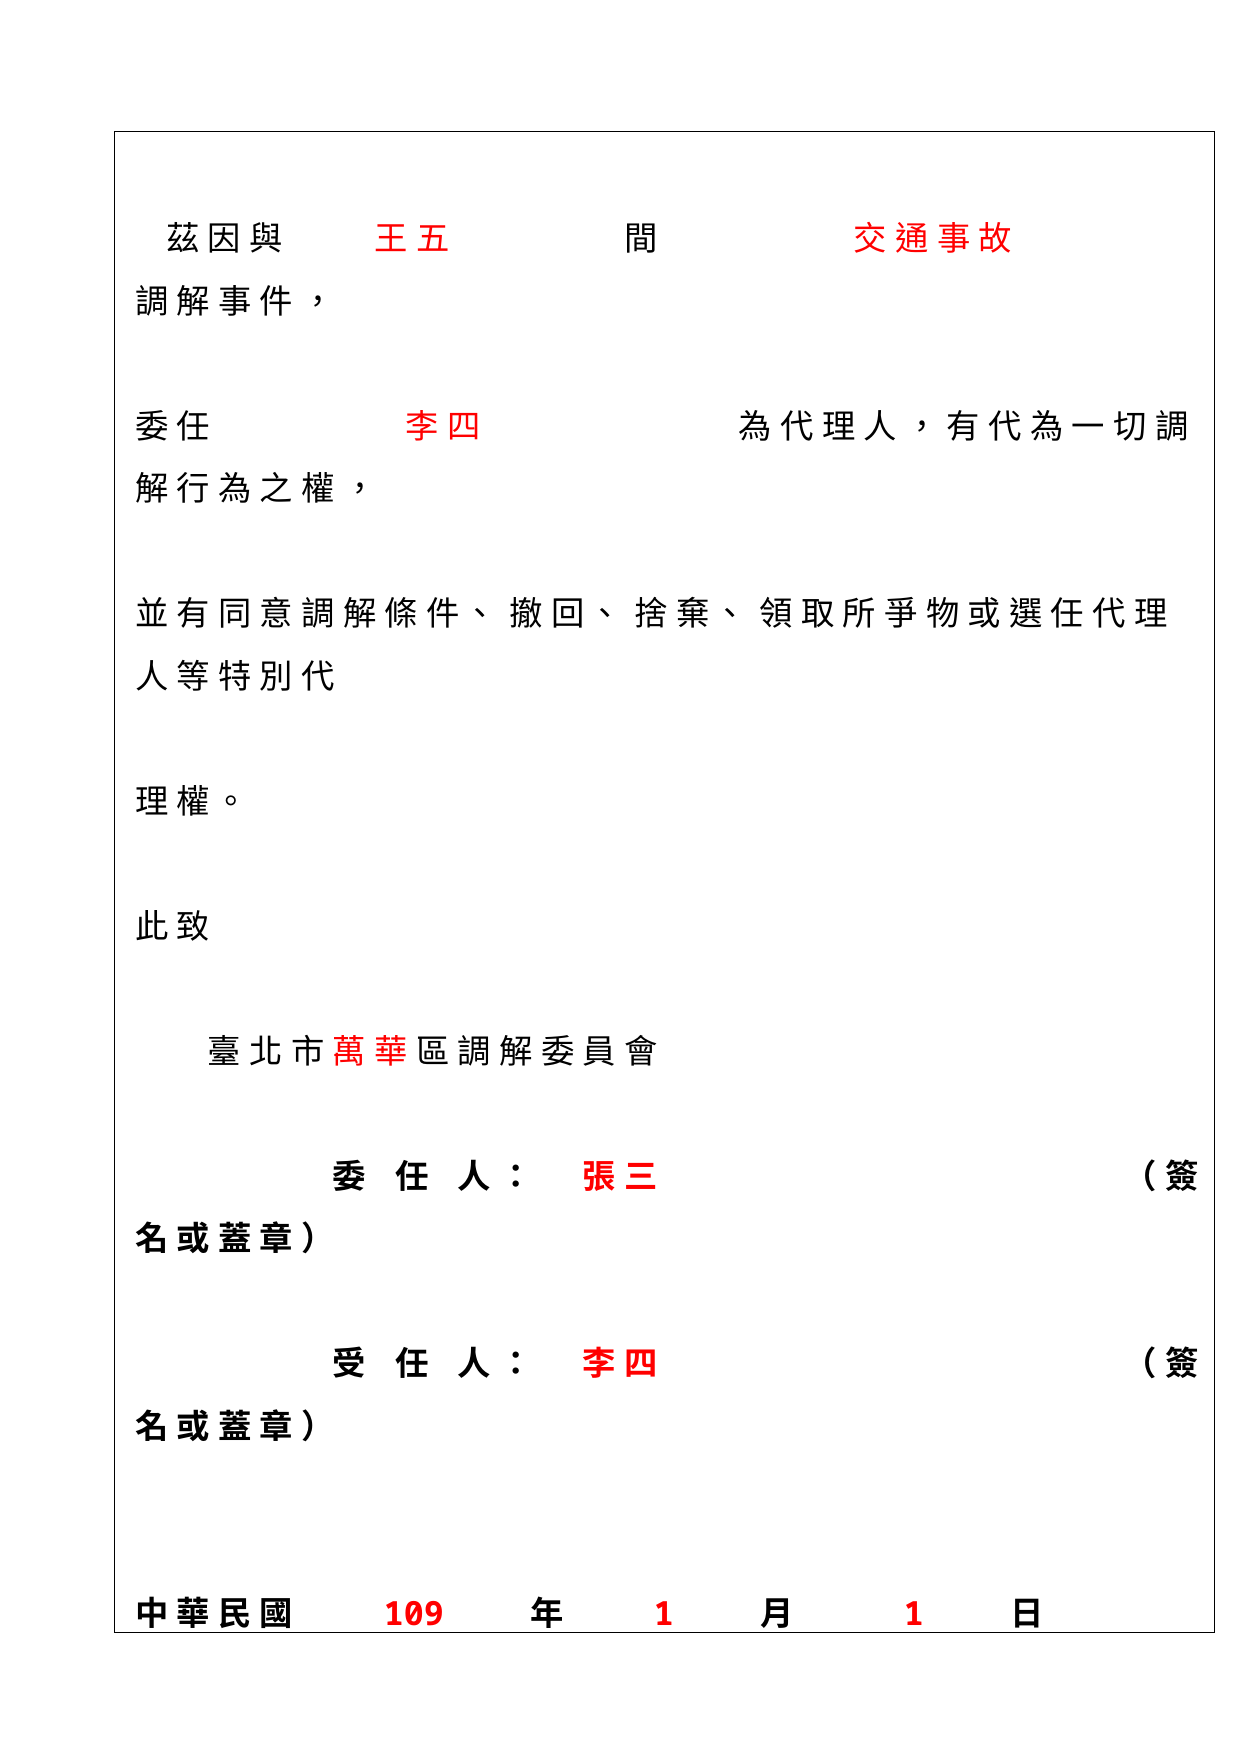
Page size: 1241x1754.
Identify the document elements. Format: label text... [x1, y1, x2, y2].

table_cell 茲因與 王五 間 交通事故 調解事件， 委任 李四 為代理人，有代為一切調解行為之權， 並有同意調解條件、撤回、捨棄、領取所爭物或選任代理人等特別代 理權。 此致 臺北市萬華區調解委員會 委 任 人： 張三 （簽名或蓋章） 受 任 人： 李四 （簽名或蓋章） 中華民國 109 年 1 月 1 日 [115, 132, 1214, 1632]
